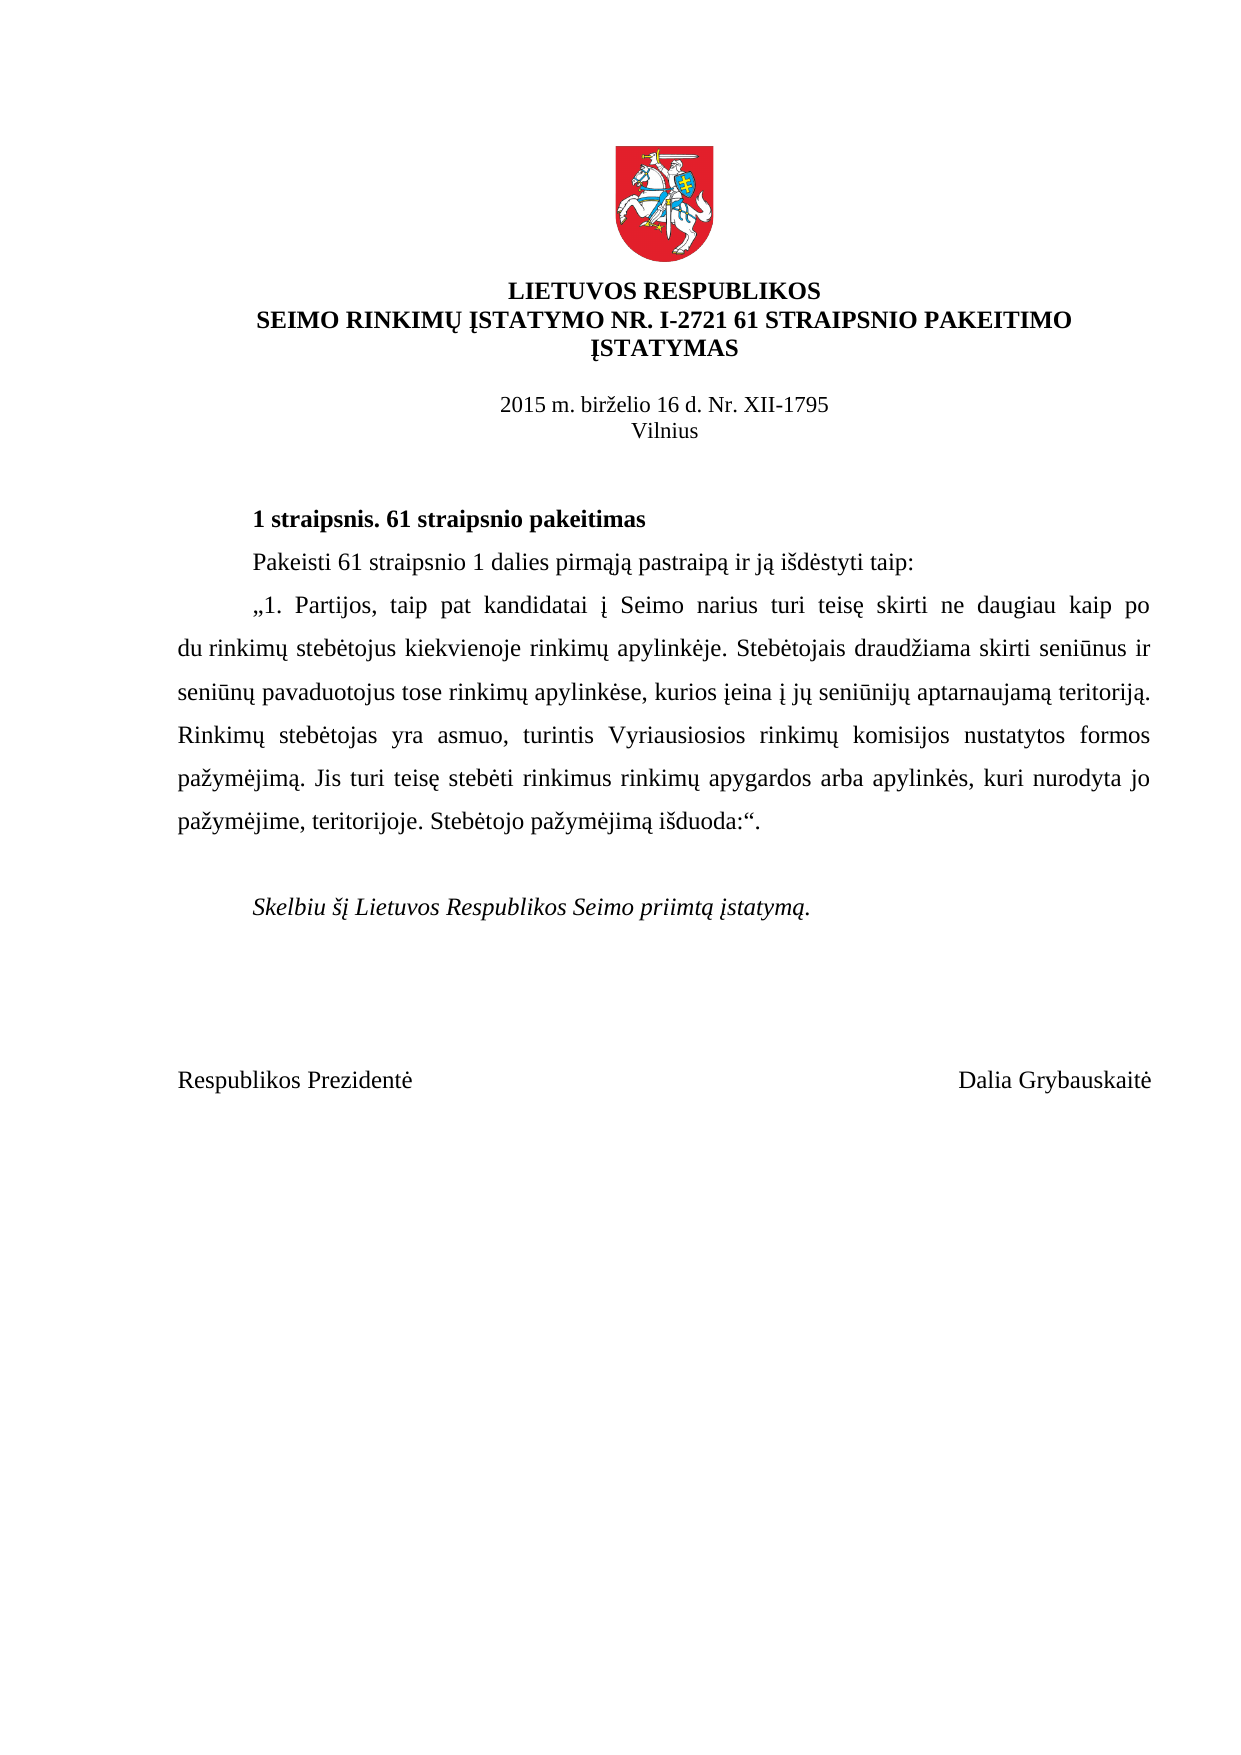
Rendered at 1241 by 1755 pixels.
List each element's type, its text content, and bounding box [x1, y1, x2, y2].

text Respublikos Prezidentė Dalia Grybauskaitė [177, 1065, 1152, 1093]
text Skelbiu šį Lietuvos Respublikos Seimo priimtą įstatymą. [177, 892, 1152, 921]
text LIETUVOS RESPUBLIKOS [177, 276, 1152, 305]
text 1 straipsnis. 61 straipsnio pakeitimas [177, 504, 1152, 533]
text SEIMO RINKIMŲ ĮSTATYMO NR. I-2721 61 STRAIPSNIO PAKEITIMO [177, 305, 1152, 333]
text 2015 m. birželio 16 d. Nr. XII-1795 [177, 391, 1152, 417]
text Pakeisti 61 straipsnio 1 dalies pirmąją pastraipą ir ją išdėstyti taip: [177, 547, 1152, 576]
text ĮSTATYMAS [177, 333, 1152, 362]
text Vilnius [177, 417, 1152, 444]
text „1. Partijos, taip pat kandidatai į Seimo narius turi teisę skirti ne daugiau kaip po du rinkimų stebėtojus kiekvienoje rinkimų apylinkėje. Stebėtojais draudžiama skirti seniūnus ir seniūnų pavaduotojus tose rinkimų apylinkėse, kurios įeina į jų seniūnijų aptarnaujamą teritoriją. Rinkimų stebėtojas yra asmuo, turintis Vyriausiosios rinkimų komisijos nustatytos formos pažymėjimą. Jis turi teisę stebėti rinkimus rinkimų apygardos arba apylinkės, kuri nurodyta jo pažymėjime, teritorijoje. Stebėtojo pažymėjimą išduoda:“. [177, 590, 1152, 835]
